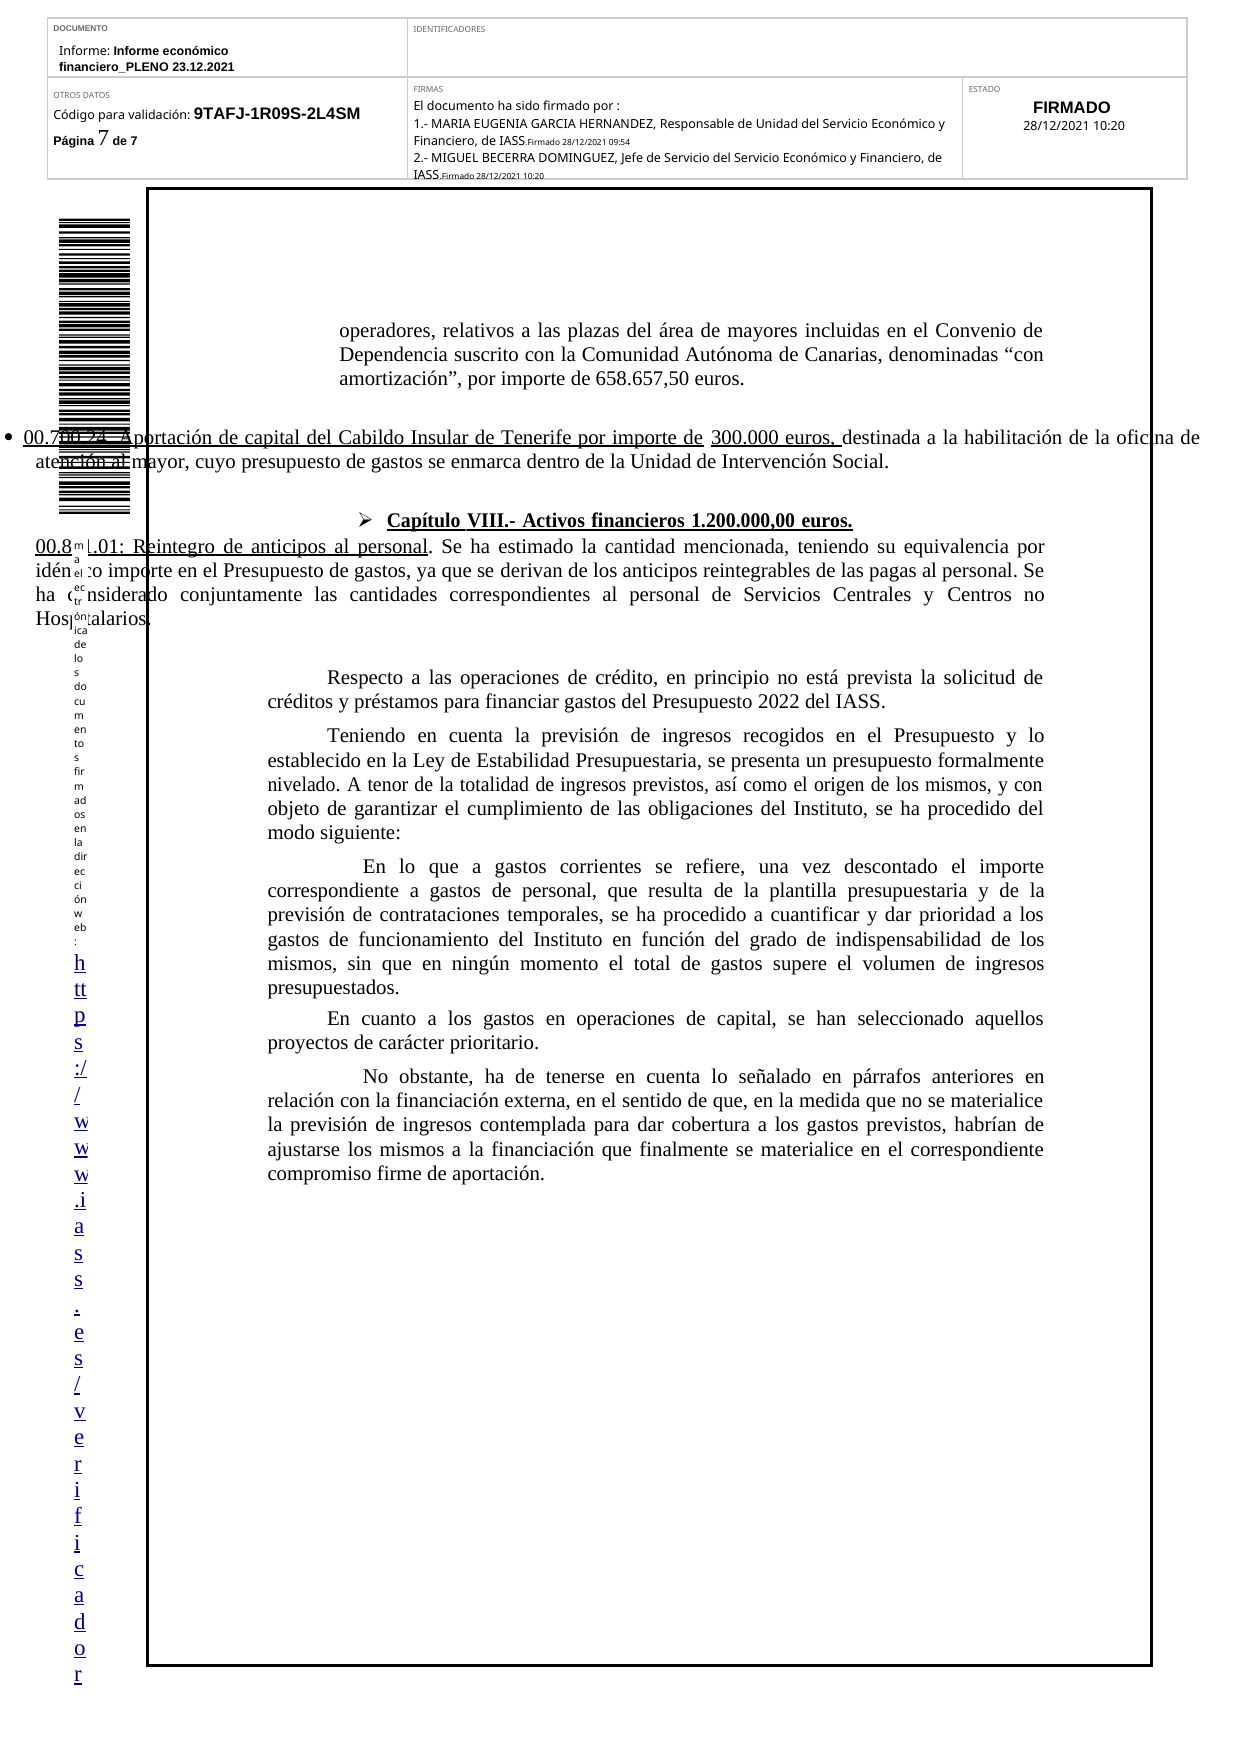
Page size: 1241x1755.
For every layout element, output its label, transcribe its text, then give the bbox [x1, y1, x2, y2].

text En cuanto a los gastos en operaciones de capital, se han seleccionado aquellos proyectos de carácter prioritario. [267, 1006, 1044, 1054]
text En lo que a gastos corrientes se refiere, una vez descontado el importe correspondiente a gastos de personal, que resulta de la plantilla presupuestaria y de la previsión de contrataciones temporales, se ha procedido a cuantificar y dar prioridad a los gastos de funcionamiento del Instituto en función del grado de indispensabilidad de los mismos, sin que en ningún momento el total de gastos supere el volumen de ingresos presupuestados. [267, 854, 1045, 999]
list 00.700.24. Aportación de capital del Cabildo Insular de Tenerife por importe de 300.000 euros, destinada a la habilitación de la oficina de atención al mayor, cuyo presupuesto de gastos se enmarca dentro de la Unidad de Intervención Social. [5, 424, 146, 473]
list 00.831.01: Reintegro de anticipos al personal. Se ha estimado la cantidad mencionada, teniendo su equivalencia por idéntico importe en el Presupuesto de gastos, ya que se derivan de los anticipos reintegrables de las pagas al personal. Se ha considerado conjuntamente las cantidades correspondientes al personal de Servicios Centrales y Centros no Hospitalarios. [149, 532, 1045, 630]
list Esta es una copia impresa del documento electrónico. El documento está FIRMADO. Mediante el código de verificación puede comprobar la validez de la firma electrónica de los documentos firmados en la dirección web: https://www.iass.es/verificador [74, 1184, 88, 1700]
list 00.700.24. Aportación de capital del Cabildo Insular de Tenerife por importe de 300.000 euros, destinada a la habilitación de la oficina de atención al mayor, cuyo presupuesto de gastos se enmarca dentro de la Unidad de Intervención Social. [149, 424, 1150, 473]
list 00.831.01: Reintegro de anticipos al personal. Se ha estimado la cantidad mencionada, teniendo su equivalencia por idéntico importe en el Presupuesto de gastos, ya que se derivan de los anticipos reintegrables de las pagas al personal. Se ha considerado conjuntamente las cantidades correspondientes al personal de Servicios Centrales y Centros no Hospitalarios. [5, 532, 146, 1700]
text Respecto a las operaciones de crédito, en principio no está prevista la solicitud de créditos y préstamos para financiar gastos del Presupuesto 2022 del IASS. [267, 665, 1044, 713]
list Esta es una copia impresa del documento electrónico. El documento está FIRMADO. Mediante el código de verificación puede comprobar la validez de la firma electrónica de los documentos firmados en la dirección web: https://www.iass.es/verificador [74, 538, 88, 1130]
text operadores, relativos a las plazas del área de mayores incluidas en el Convenio de Dependencia suscrito con la Comunidad Autónoma de Canarias, denominadas “con amortización”, por importe de 658.657,50 euros. [339, 317, 1044, 390]
text Teniendo en cuenta la previsión de ingresos recogidos en el Presupuesto y lo establecido en la Ley de Estabilidad Presupuestaria, se presenta un presupuesto formalmente nivelado. A tenor de la totalidad de ingresos previstos, así como el origen de los mismos, y con objeto de garantizar el cumplimiento de las obligaciones del Instituto, se ha procedido del modo siguiente: [267, 723, 1045, 844]
list [1153, 508, 1201, 532]
text No obstante, ha de tenerse en cuenta lo señalado en párrafos anteriores en relación con la financiación externa, en el sentido de que, en la medida que no se materialice la previsión de ingresos contemplada para dar cobertura a los gastos previstos, habrían de ajustarse los mismos a la financiación que finalmente se materialice en el correspondiente compromiso firme de aportación. [267, 1064, 1045, 1184]
list Capítulo VIII.- Activos financieros 1.200.000,00 euros. [357, 508, 1150, 532]
